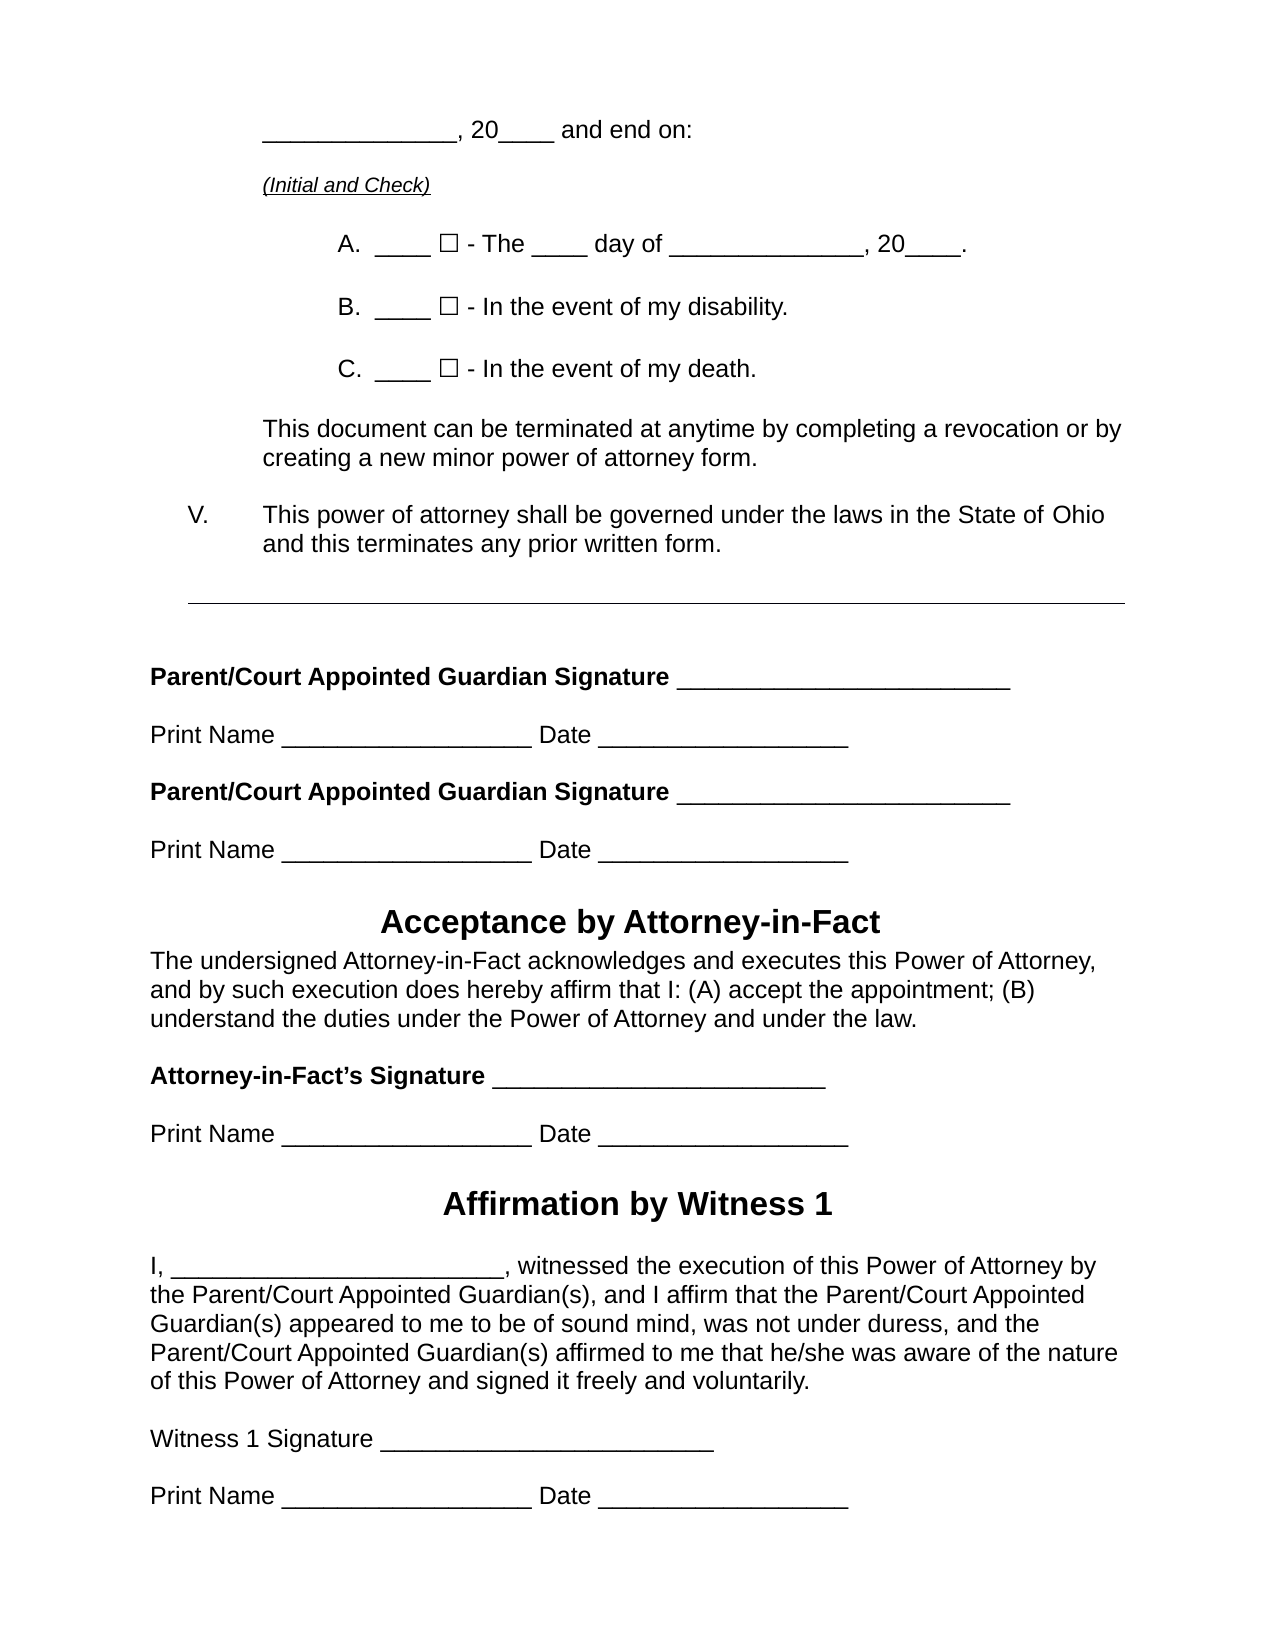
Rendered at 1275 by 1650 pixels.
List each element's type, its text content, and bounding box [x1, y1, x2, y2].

text Attorney-in-Fact’s Signature ________________________ [150, 1061, 1122, 1090]
text ______________, 20____ and end on: [262, 115, 1125, 144]
text Print Name __________________ Date __________________ [150, 1119, 1122, 1148]
list ____ ☐ - In the event of my death. [337, 351, 1125, 385]
text (Initial and Check) [262, 173, 1125, 197]
text Witness 1 Signature ________________________ [150, 1424, 1122, 1452]
list ____ ☐ - The ____ day of ______________, 20____. [337, 226, 1125, 259]
text I, ________________________, witnessed the execution of this Power of Attorney by the Parent/Court Appointed Guardian(s), and I affirm that the Parent/Court Appointed Guardian(s) appeared to me to be of sound mind, was not under duress, and the Parent/Court Appointed Guardian(s) affirmed to me that he/she was aware of the nature of this Power of Attorney and signed it freely and voluntarily. [150, 1251, 1122, 1395]
text Print Name __________________ Date __________________ [150, 719, 1122, 748]
text Parent/Court Appointed Guardian Signature ________________________ [150, 777, 1122, 806]
list This power of attorney shall be governed under the laws in the State of Ohio and this terminates any prior written form. [187, 500, 1125, 604]
text Parent/Court Appointed Guardian Signature ________________________ [150, 662, 1122, 691]
text Affirmation by Witness 1 [150, 1184, 1125, 1222]
text Print Name __________________ Date __________________ [150, 1481, 1122, 1510]
text The undersigned Attorney-in-Fact acknowledges and executes this Power of Attorney, and by such execution does hereby affirm that I: (A) accept the appointment; (B) understand the duties under the Power of Attorney and under the law. [150, 946, 1118, 1033]
text Acceptance by Attorney-in-Fact [159, 902, 1101, 940]
list ____ ☐ - In the event of my disability. [337, 288, 1125, 322]
text Print Name __________________ Date __________________ [150, 834, 1122, 863]
text This document can be terminated at anytime by completing a revocation or by creating a new minor power of attorney form. [262, 414, 1125, 471]
